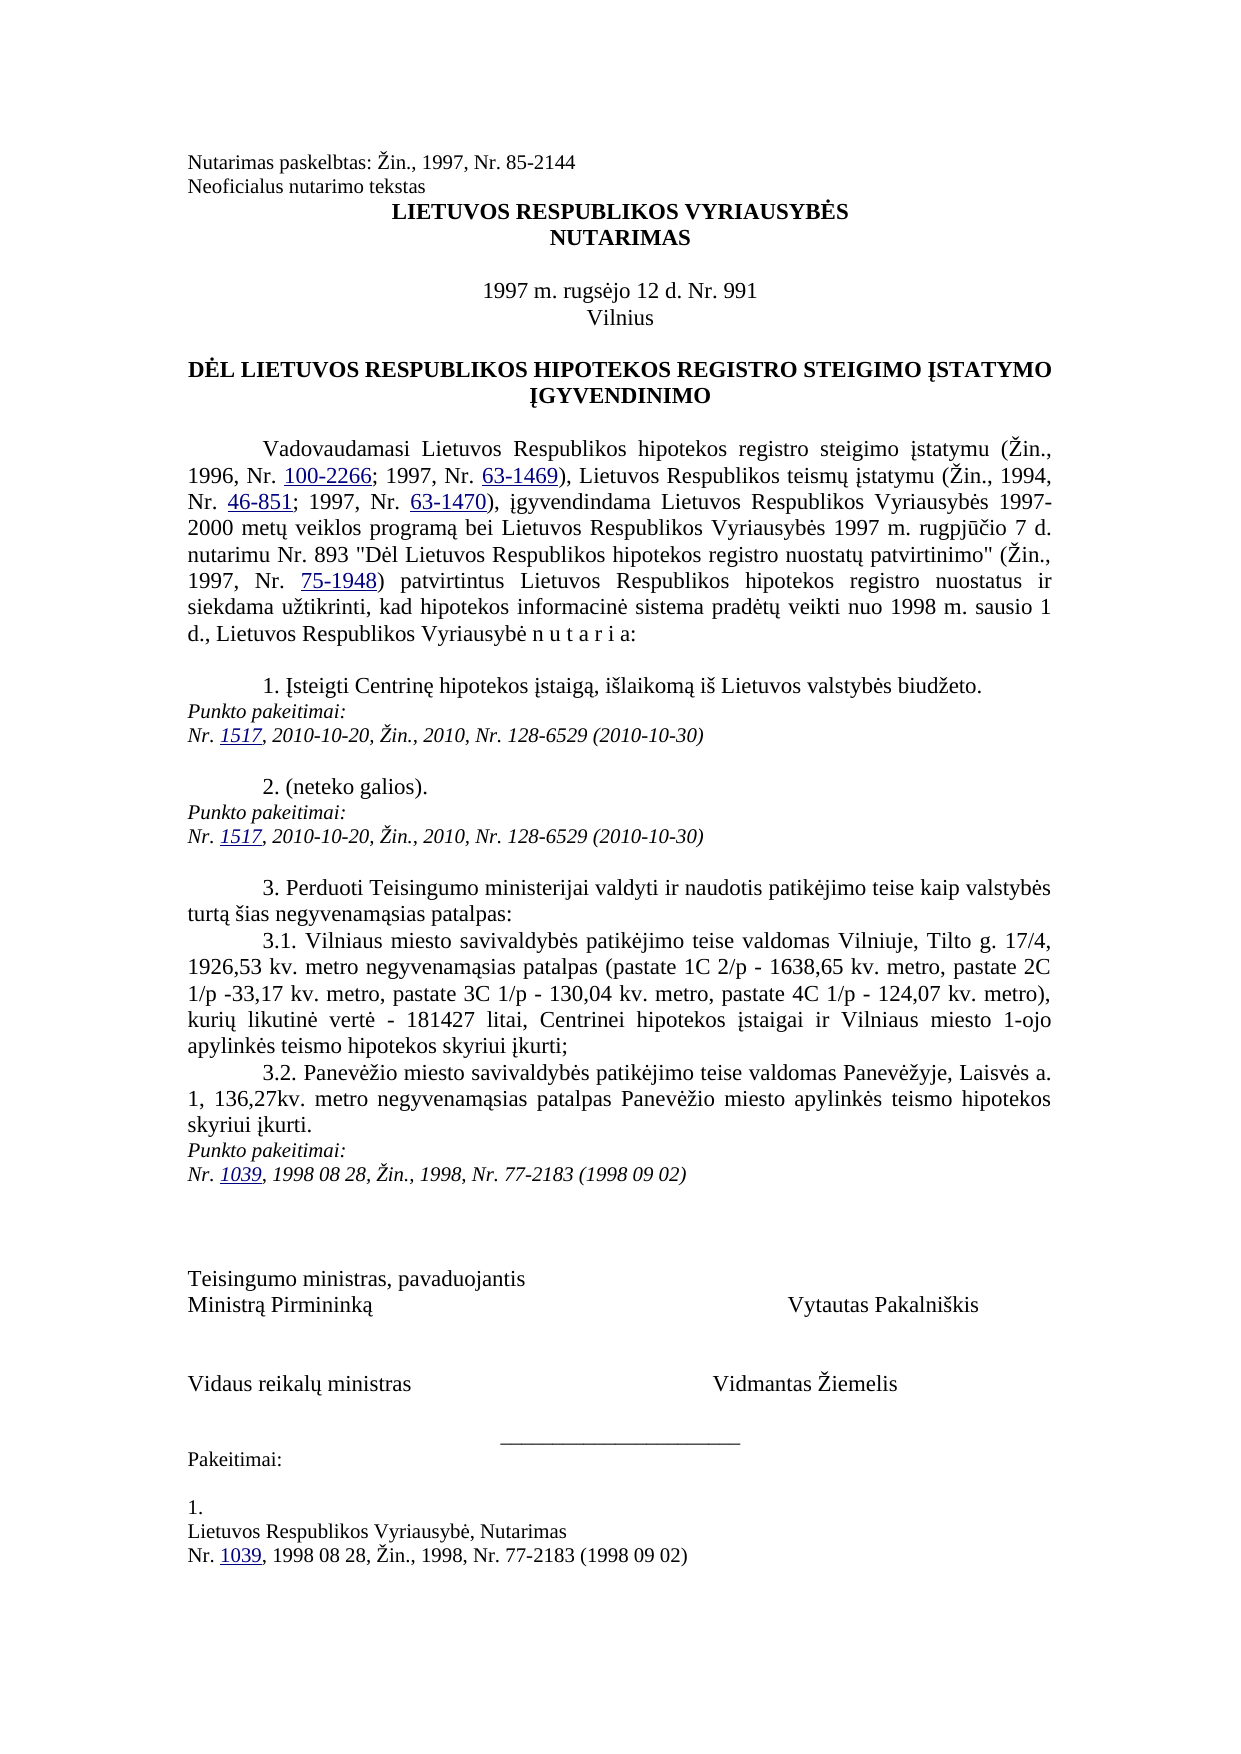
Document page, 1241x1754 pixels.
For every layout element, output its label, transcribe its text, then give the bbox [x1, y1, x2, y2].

text 1. Įsteigti Centrinę hipotekos įstaigą, išlaikomą iš Lietuvos valstybės biudžeto. [187, 672, 1053, 699]
text Nr. 1517, 2010-10-20, Žin., 2010, Nr. 128-6529 (2010-10-30) [187, 723, 1053, 747]
text DĖL LIETUVOS RESPUBLIKOS HIPOTEKOS REGISTRO STEIGIMO ĮSTATYMO ĮGYVENDINIMO [187, 356, 1053, 409]
text Punkto pakeitimai: [187, 1138, 1053, 1162]
text LIETUVOS RESPUBLIKOS VYRIAUSYBĖS [187, 198, 1053, 224]
text Ministrą Pirmininką Vytautas Pakalniškis [187, 1291, 1053, 1318]
text Neoficialus nutarimo tekstas [187, 174, 1053, 198]
text Nr. 1039, 1998 08 28, Žin., 1998, Nr. 77-2183 (1998 09 02) [187, 1543, 1053, 1567]
text Vadovaudamasi Lietuvos Respublikos hipotekos registro steigimo įstatymu (Žin., 1996, Nr. 100-2266; 1997, Nr. 63-1469), Lietuvos Respublikos teismų įstatymu (Žin., 1994, Nr. 46-851; 1997, Nr. 63-1470), įgyvendindama Lietuvos Respublikos Vyriausybės 1997-2000 metų veiklos programą bei Lietuvos Respublikos Vyriausybės 1997 m. rugpjūčio 7 d. nutarimu Nr. 893 "Dėl Lietuvos Respublikos hipotekos registro nuostatų patvirtinimo" (Žin., 1997, Nr. 75-1948) patvirtintus Lietuvos Respublikos hipotekos registro nuostatus ir siekdama užtikrinti, kad hipotekos informacinė sistema pradėtų veikti nuo 1998 m. sausio 1 d., Lietuvos Respublikos Vyriausybė n u t a r i a: [187, 435, 1053, 646]
text Nutarimas paskelbtas: Žin., 1997, Nr. 85-2144 [187, 150, 1053, 174]
text _______________________ [187, 1423, 1053, 1447]
text 3.1. Vilniaus miesto savivaldybės patikėjimo teise valdomas Vilniuje, Tilto g. 17/4, 1926,53 kv. metro negyvenamąsias patalpas (pastate 1C 2/p - 1638,65 kv. metro, pastate 2C 1/p -33,17 kv. metro, pastate 3C 1/p - 130,04 kv. metro, pastate 4C 1/p - 124,07 kv. metro), kurių likutinė vertė - 181427 litai, Centrinei hipotekos įstaigai ir Vilniaus miesto 1-ojo apylinkės teismo hipotekos skyriui įkurti; [187, 927, 1053, 1059]
text Nr. 1517, 2010-10-20, Žin., 2010, Nr. 128-6529 (2010-10-30) [187, 824, 1053, 848]
text Punkto pakeitimai: [187, 800, 1053, 824]
text 3.2. Panevėžio miesto savivaldybės patikėjimo teise valdomas Panevėžyje, Laisvės a. 1, 136,27kv. metro negyvenamąsias patalpas Panevėžio miesto apylinkės teismo hipotekos skyriui įkurti. [187, 1059, 1053, 1138]
text Vidaus reikalų ministras Vidmantas Žiemelis [187, 1370, 1053, 1397]
text NUTARIMAS [187, 224, 1053, 251]
text 1. [187, 1495, 1053, 1519]
text Teisingumo ministras, pavaduojantis [187, 1265, 1053, 1291]
text Vilnius [187, 303, 1053, 330]
text 3. Perduoti Teisingumo ministerijai valdyti ir naudotis patikėjimo teise kaip valstybės turtą šias negyvenamąsias patalpas: [187, 874, 1053, 927]
text Punkto pakeitimai: [187, 699, 1053, 723]
text 1997 m. rugsėjo 12 d. Nr. 991 [187, 277, 1053, 303]
text 2. (neteko galios). [187, 773, 1053, 800]
text Pakeitimai: [187, 1447, 1053, 1471]
text Nr. 1039, 1998 08 28, Žin., 1998, Nr. 77-2183 (1998 09 02) [187, 1162, 1053, 1186]
text Lietuvos Respublikos Vyriausybė, Nutarimas [187, 1519, 1053, 1543]
